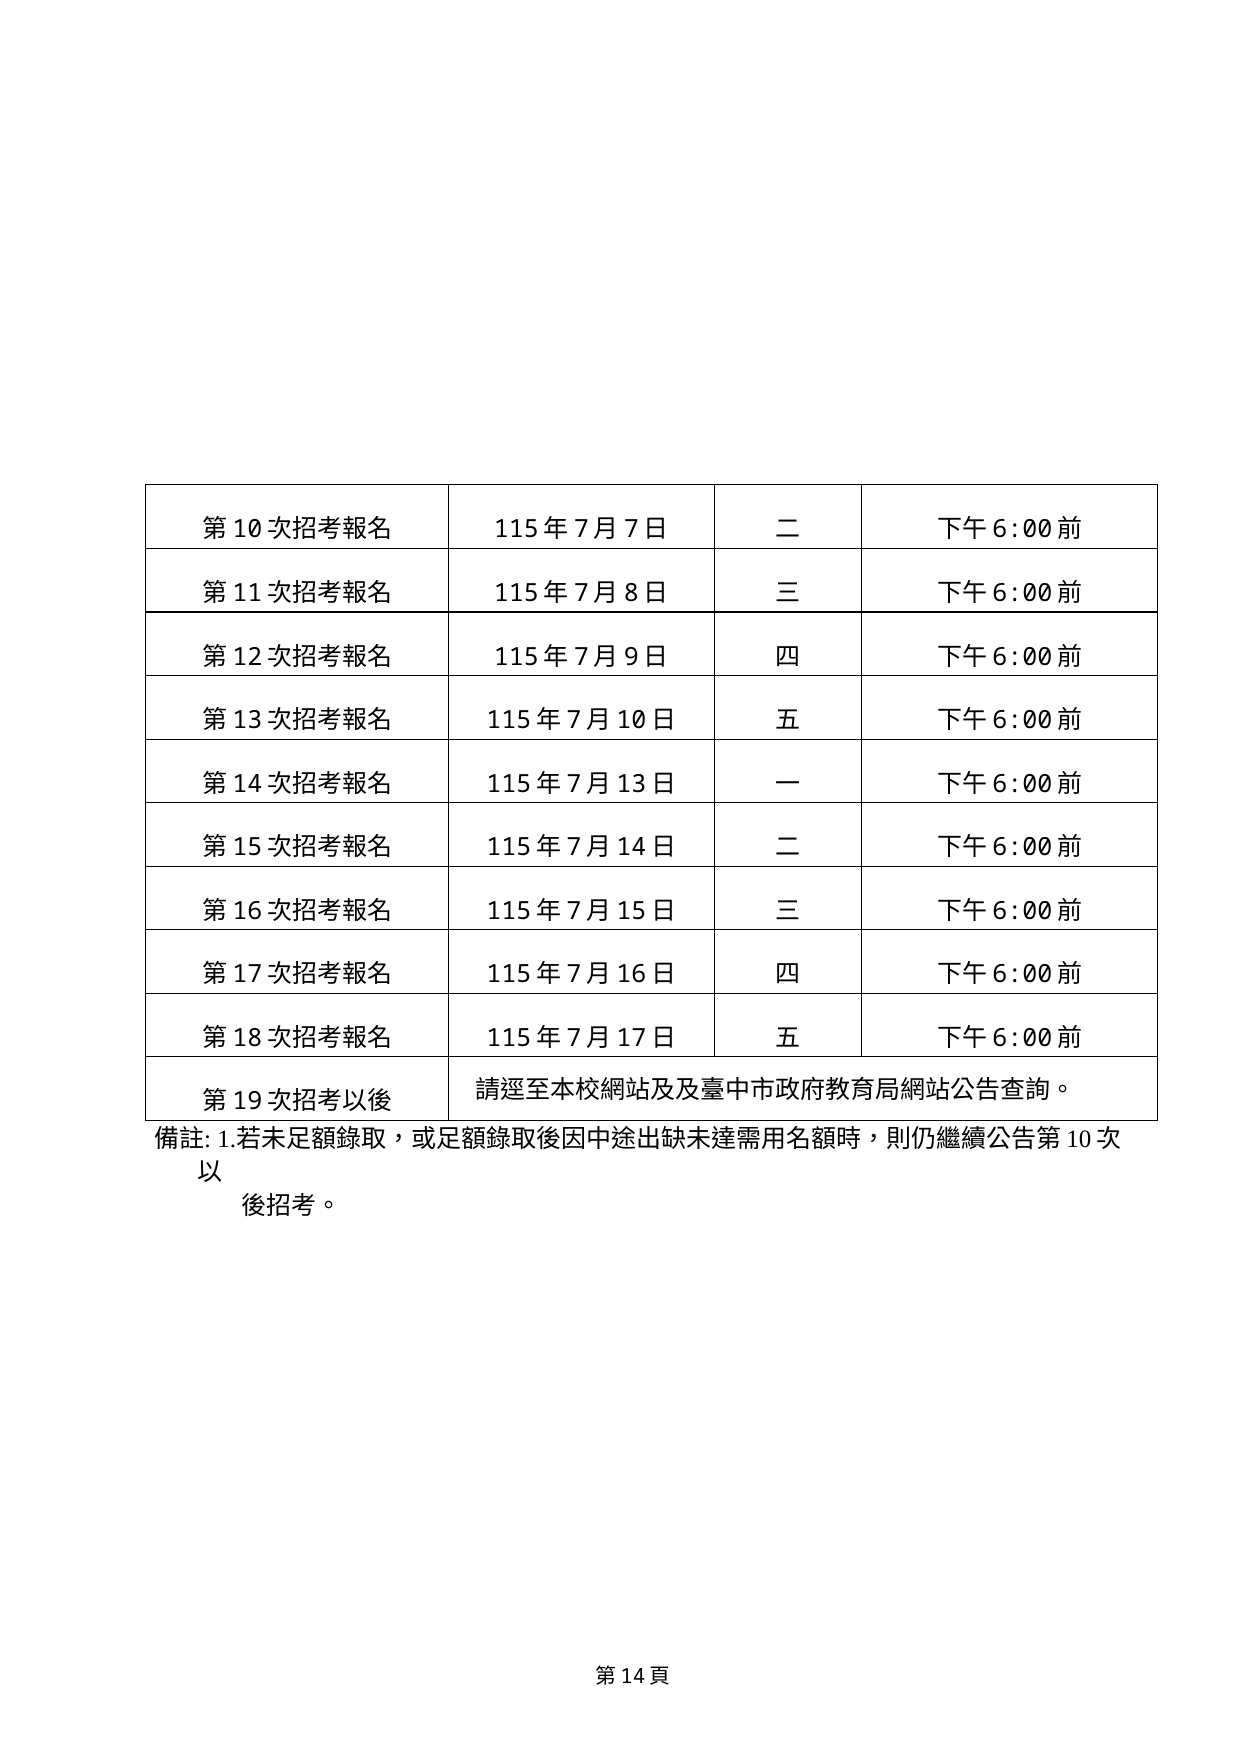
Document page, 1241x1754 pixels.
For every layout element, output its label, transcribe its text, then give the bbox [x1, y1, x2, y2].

table_cell 第15次招考報名 [146, 803, 448, 866]
table_cell 第13次招考報名 [146, 676, 448, 738]
table_cell 115年7月13日 [449, 740, 714, 802]
table_cell 下午6:00前 [862, 613, 1157, 675]
table_cell 第14次招考報名 [146, 740, 448, 802]
table_cell 第12次招考報名 [146, 613, 448, 675]
table_cell 115年7月10日 [449, 676, 714, 738]
table_cell 請逕至本校網站及及臺中市政府教育局網站公告查詢。 [449, 1057, 1157, 1120]
table_cell 第18次招考報名 [146, 994, 448, 1056]
table_cell 下午6:00前 [862, 485, 1157, 548]
table_cell 三 [715, 549, 861, 611]
table_cell 第19次招考以後 [146, 1057, 448, 1120]
table_cell 下午6:00前 [862, 549, 1157, 611]
table_cell 下午6:00前 [862, 740, 1157, 802]
table_cell 一 [715, 740, 861, 802]
table_cell 115年7月14日 [449, 803, 714, 866]
table_cell 三 [715, 867, 861, 929]
table_cell 第10次招考報名 [146, 485, 448, 548]
table_cell 五 [715, 994, 861, 1056]
table_cell 第11次招考報名 [146, 549, 448, 611]
table_cell 第16次招考報名 [146, 867, 448, 929]
text 備註: 1.若未足額錄取，或足額錄取後因中途出缺未達需用名額時，則仍繼續公告第10次以 [110, 1121, 1146, 1187]
table_cell 四 [715, 930, 861, 993]
table_cell 五 [715, 676, 861, 738]
table_cell 二 [715, 803, 861, 866]
table_cell 115年7月9日 [449, 613, 714, 675]
table_cell 下午6:00前 [862, 994, 1157, 1056]
table_cell 二 [715, 485, 861, 548]
table_cell 下午6:00前 [862, 930, 1157, 993]
table_cell 115年7月17日 [449, 994, 714, 1056]
table_cell 下午6:00前 [862, 867, 1157, 929]
table_cell 115年7月16日 [449, 930, 714, 993]
text 後招考。 [110, 1187, 1146, 1221]
table_cell 下午6:00前 [862, 676, 1157, 738]
table_cell 115年7月7日 [449, 485, 714, 548]
table_cell 115年7月8日 [449, 549, 714, 611]
table_cell 115年7月15日 [449, 867, 714, 929]
table_cell 四 [715, 613, 861, 675]
table_cell 第17次招考報名 [146, 930, 448, 993]
table_cell 下午6:00前 [862, 803, 1157, 866]
